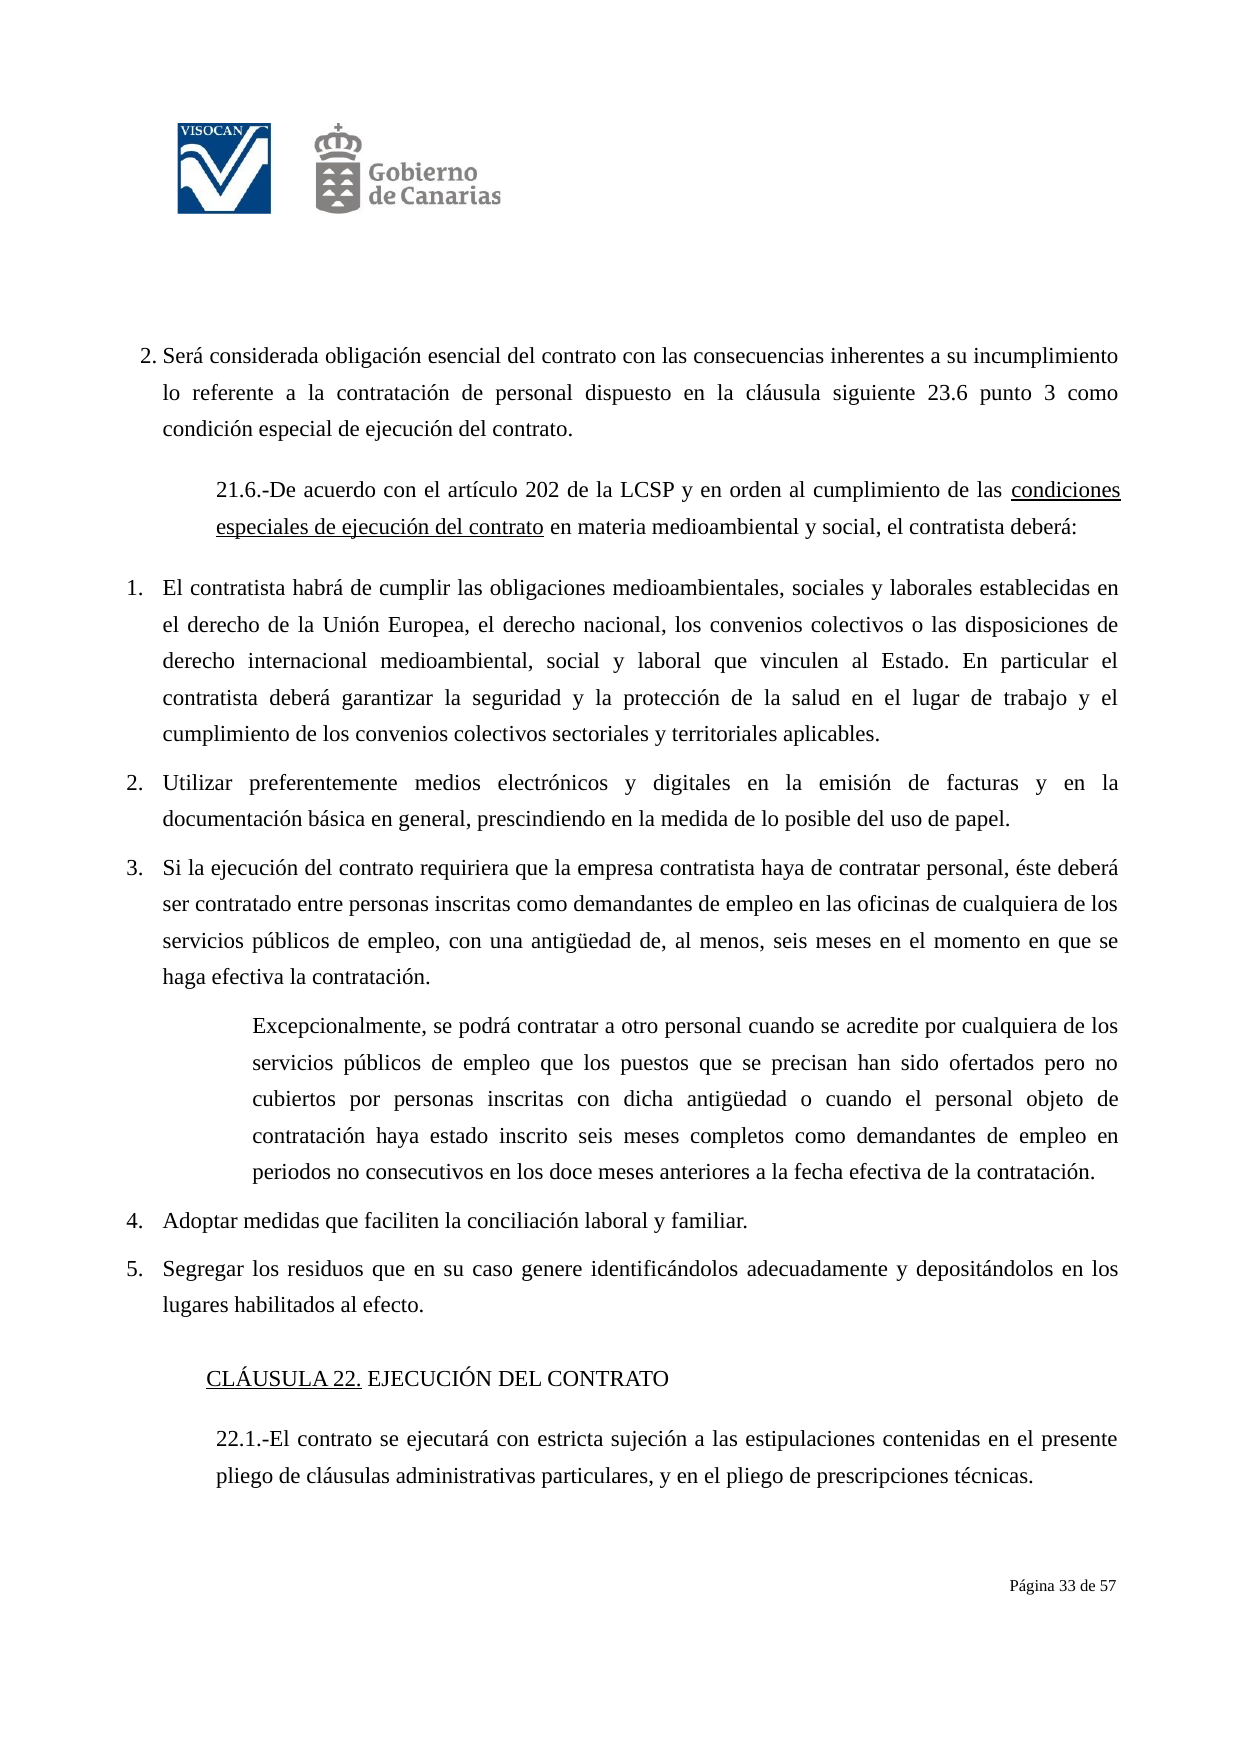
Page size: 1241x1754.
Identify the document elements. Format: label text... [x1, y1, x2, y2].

list Segregar los residuos que en su caso genere identificándolos adecuadamente y depositándolos en los lugares habilitados al efecto. [126, 1255, 1120, 1318]
list Utilizar preferentemente medios electrónicos y digitales en la emisión de facturas y en la documentación básica en general, prescindiendo en la medida de lo posible del uso de papel. [126, 769, 1120, 832]
text Excepcionalmente, se podrá contratar a otro personal cuando se acredite por cualquiera de los servicios públicos de empleo que los puestos que se precisan han sido ofertados pero no cubiertos por personas inscritas con dicha antigüedad o cuando el personal objeto de contratación haya estado inscrito seis meses completos como demandantes de empleo en periodos no consecutivos en los doce meses anteriores a la fecha efectiva de la contratación. [252, 1012, 1120, 1185]
subtitle CLÁUSULA 22. EJECUCIÓN DEL CONTRATO [206, 1365, 1123, 1391]
text 21.6.-De acuerdo con el artículo 202 de la LCSP y en orden al cumplimiento de las condiciones especiales de ejecución del contrato en materia medioambiental y social, el contratista deberá: [216, 476, 1120, 539]
text 22.1.-El contrato se ejecutará con estricta sujeción a las estipulaciones contenidas en el presente pliego de cláusulas administrativas particulares, y en el pliego de prescripciones técnicas. [216, 1425, 1120, 1488]
list Si la ejecución del contrato requiriera que la empresa contratista haya de contratar personal, éste deberá ser contratado entre personas inscritas como demandantes de empleo en las oficinas de cualquiera de los servicios públicos de empleo, con una antigüedad de, al menos, seis meses en el momento en que se haga efectiva la contratación. [126, 854, 1120, 990]
list Adoptar medidas que faciliten la conciliación laboral y familiar. [126, 1207, 1120, 1233]
list El contratista habrá de cumplir las obligaciones medioambientales, sociales y laborales establecidas en el derecho de la Unión Europea, el derecho nacional, los convenios colectivos o las disposiciones de derecho internacional medioambiental, social y laboral que vinculen al Estado. En particular el contratista deberá garantizar la seguridad y la protección de la salud en el lugar de trabajo y el cumplimiento de los convenios colectivos sectoriales y territoriales aplicables. [126, 574, 1120, 747]
list Será considerada obligación esencial del contrato con las consecuencias inherentes a su incumplimiento lo referente a la contratación de personal dispuesto en la cláusula siguiente 23.6 punto 3 como condición especial de ejecución del contrato. [140, 342, 1120, 442]
